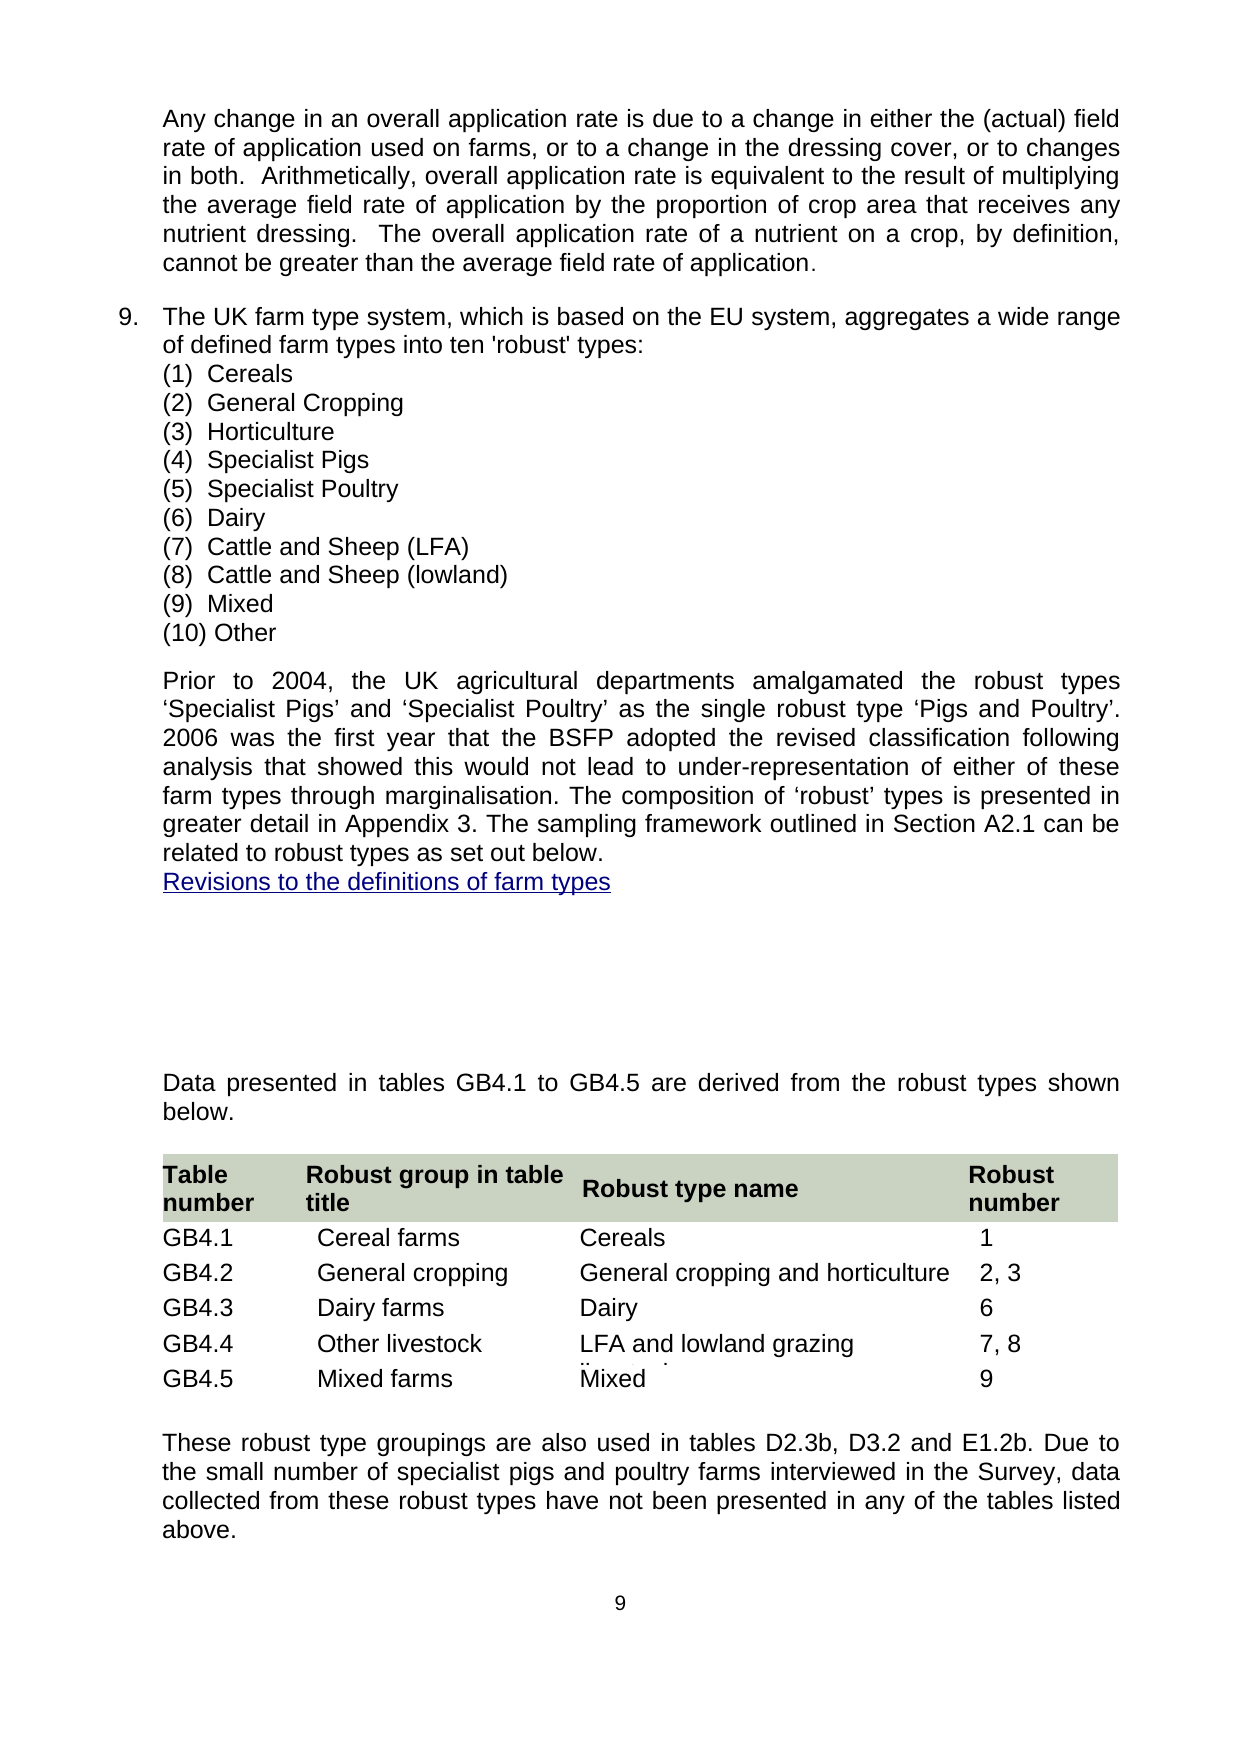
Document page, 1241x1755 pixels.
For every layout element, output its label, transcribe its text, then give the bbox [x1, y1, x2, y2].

table_header Robust type name [568, 1154, 968, 1222]
table_header Robust group in table title [306, 1154, 568, 1222]
text (4) Specialist Pigs [162, 445, 1122, 474]
text These robust type groupings are also used in tables D2.3b, D3.2 and E1.2b. Due to the small number of specialist pigs and poultry farms interviewed in the Survey, data collected from these robust types have not been presented in any of the tables listed above. [162, 1428, 1122, 1543]
table_cell GB4.2 [163, 1258, 306, 1293]
text (6) Dairy [162, 503, 1122, 531]
table_cell Cereal farms [306, 1223, 568, 1258]
text Any change in an overall application rate is due to a change in either the (actual) field rate of application used on farms, or to a change in the dressing cover, or to changes in both. Arithmetically, overall application rate is equivalent to the result of multiplying the average field rate of application by the proportion of crop area that receives any nutrient dressing. The overall application rate of a nutrient on a crop, by definition, cannot be greater than the average field rate of application. [162, 104, 1122, 276]
table_cell Mixed farms [306, 1364, 568, 1399]
table_cell LFA and lowland grazing livestock [568, 1329, 968, 1364]
text (9) Mixed [162, 589, 1122, 618]
table_cell GB4.4 [163, 1329, 306, 1364]
table_cell Other livestock [306, 1329, 568, 1364]
table_cell 7, 8 [968, 1329, 1118, 1364]
table_cell Cereals [568, 1223, 968, 1258]
text 9. The UK farm type system, which is based on the EU system, aggregates a wide range of defined farm types into ten 'robust' types: [118, 301, 1122, 359]
table_cell Dairy [568, 1293, 968, 1329]
text Prior to 2004, the UK agricultural departments amalgamated the robust types ‘Specialist Pigs’ and ‘Specialist Poultry’ as the single robust type ‘Pigs and Poultry’. 2006 was the first year that the BSFP adopted the revised classification following analysis that showed this would not lead to under-representation of either of these farm types through marginalisation. The composition of ‘robust’ types is presented in greater detail in Appendix 3. The sampling framework outlined in Section A2.1 can be related to robust types as set out below. [162, 666, 1122, 867]
table_cell 6 [968, 1293, 1118, 1329]
table_cell GB4.3 [163, 1293, 306, 1329]
table_cell 2, 3 [968, 1258, 1118, 1293]
table_cell Mixed [568, 1364, 968, 1399]
table_cell 9 [968, 1364, 1118, 1399]
table_cell 1 [968, 1223, 1118, 1258]
text (1) Cereals [162, 359, 1122, 388]
text (3) Horticulture [162, 416, 1122, 445]
table_header Table number [163, 1154, 306, 1222]
table_cell Dairy farms [306, 1293, 568, 1329]
text (7) Cattle and Sheep (LFA) [162, 531, 1122, 560]
table_cell GB4.1 [163, 1223, 306, 1258]
text (5) Specialist Poultry [162, 474, 1122, 503]
table_cell General cropping [306, 1258, 568, 1293]
text (2) General Cropping [162, 388, 1122, 416]
table_cell GB4.5 [163, 1364, 306, 1399]
text Data presented in tables GB4.1 to GB4.5 are derived from the robust types shown below. [162, 1068, 1122, 1126]
table_header Robust number [968, 1154, 1118, 1222]
table_cell General cropping and horticulture [568, 1258, 968, 1293]
text Revisions to the definitions of farm types [162, 867, 1122, 896]
text (8) Cattle and Sheep (lowland) [162, 560, 1122, 589]
text (10) Other [162, 618, 1122, 646]
